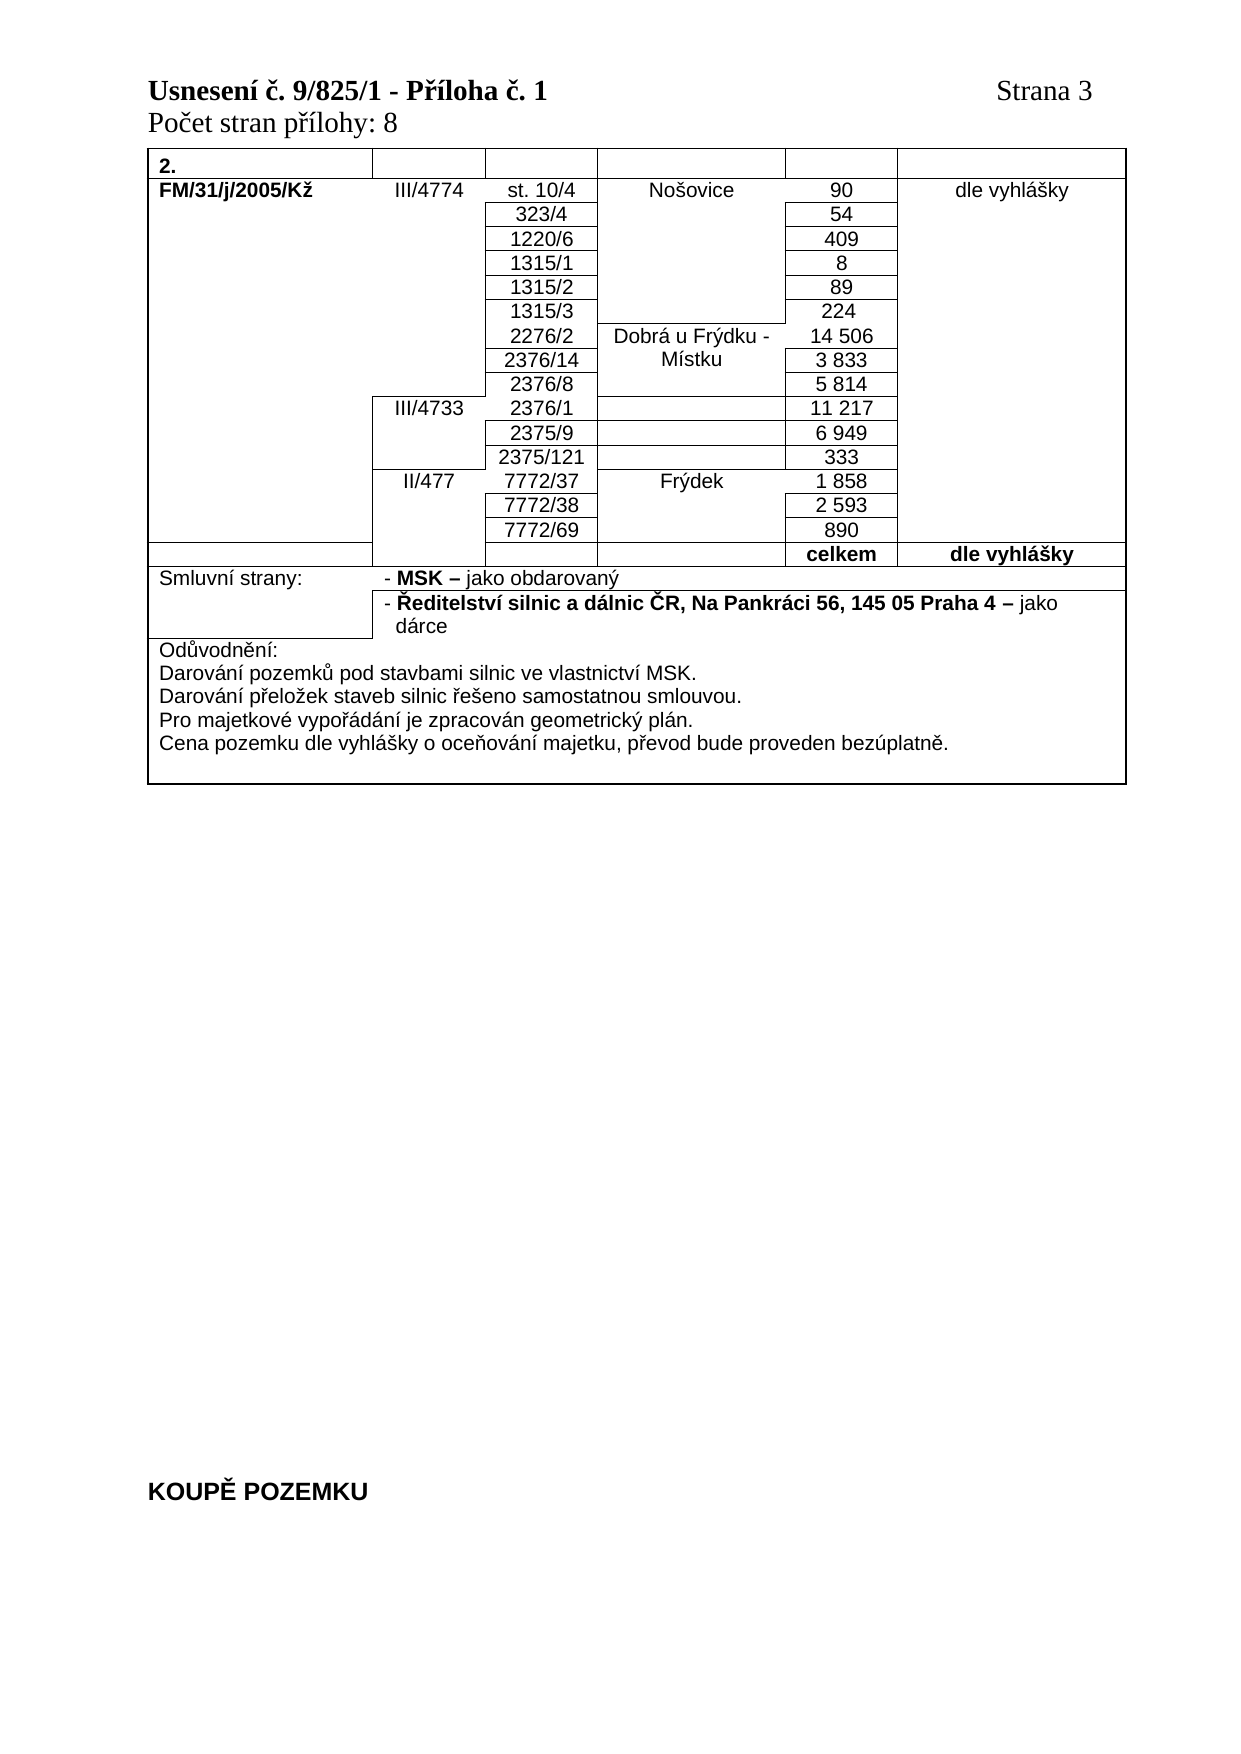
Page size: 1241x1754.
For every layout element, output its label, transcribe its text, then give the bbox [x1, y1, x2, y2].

table_cell celkem [786, 543, 897, 566]
table_cell 224 [786, 300, 897, 323]
table_cell [598, 446, 785, 469]
table_header 1 858 [785, 470, 897, 493]
table_cell Odůvodnění: Darování pozemků pod stavbami silnic ve vlastnictví MSK. Darování přeložek staveb silnic řešeno samostatnou smlouvou. Pro majetkové vypořádání je zpracován geometrický plán. Cena pozemku dle vyhlášky o oceňování majetku, převod bude proveden bezúplatně. [149, 638, 1125, 782]
table_cell 333 [786, 446, 897, 469]
table_cell 2375/9 [486, 421, 597, 444]
table_header 14 506 [785, 323, 897, 347]
table_header 90 [785, 179, 897, 202]
table_cell FM/31/j/2005/Kž [149, 179, 373, 542]
table_cell 8 [786, 251, 897, 274]
table_header [598, 397, 785, 420]
table_header 11 217 [786, 397, 897, 420]
table_header st. 10/4 [485, 179, 597, 202]
table_cell 54 [786, 203, 897, 226]
table_header - MSK – jako obdarovaný [373, 567, 1125, 590]
table_cell 323/4 [486, 203, 597, 226]
table_cell 1315/3 [486, 300, 597, 323]
table_cell 89 [786, 276, 897, 299]
table_cell Dobrá u Frýdku - Místku [598, 324, 785, 396]
table_cell [898, 149, 1125, 177]
table_cell 890 [786, 518, 897, 542]
table_cell [486, 543, 597, 566]
table_cell 2375/121 [486, 446, 597, 469]
table_header 2376/1 [485, 396, 597, 420]
table_cell [598, 543, 785, 566]
table_cell 5 814 [786, 373, 897, 396]
table_cell 2 593 [786, 494, 897, 517]
table_header 2276/2 [486, 323, 597, 347]
table_cell 2376/14 [486, 349, 597, 372]
table_cell 7772/38 [486, 494, 597, 517]
table_header Nošovice [598, 179, 785, 323]
table_header III/4774 [373, 179, 485, 396]
table_cell dle vyhlášky [898, 179, 1125, 542]
table_cell 1315/2 [486, 276, 597, 299]
table_cell [786, 149, 897, 177]
table_cell 2. [149, 149, 372, 177]
table_cell [149, 543, 372, 566]
table_cell 409 [786, 227, 897, 250]
table_cell 7772/69 [486, 518, 597, 542]
table_cell 1220/6 [486, 227, 597, 250]
table_cell 3 833 [786, 349, 897, 372]
table_cell II/477 [373, 470, 485, 542]
table_cell Smluvní strany: [149, 567, 373, 638]
table_header 7772/37 [485, 469, 597, 493]
table_cell Frýdek [598, 470, 785, 542]
table_cell [486, 149, 597, 177]
table_cell - Ředitelství silnic a dálnic ČR, Na Pankráci 56, 145 05 Praha 4 – jako dárce [373, 591, 1125, 638]
text KOUPĚ POZEMKU [148, 1477, 1092, 1505]
table_cell 1315/1 [486, 251, 597, 274]
table_cell [598, 149, 785, 177]
table_cell III/4733 [373, 397, 485, 469]
table_cell [598, 421, 785, 444]
table_cell 2376/8 [486, 373, 597, 396]
table_cell [373, 542, 485, 566]
table_cell 6 949 [786, 421, 897, 444]
table_cell dle vyhlášky [898, 543, 1125, 566]
table_cell [373, 149, 485, 177]
